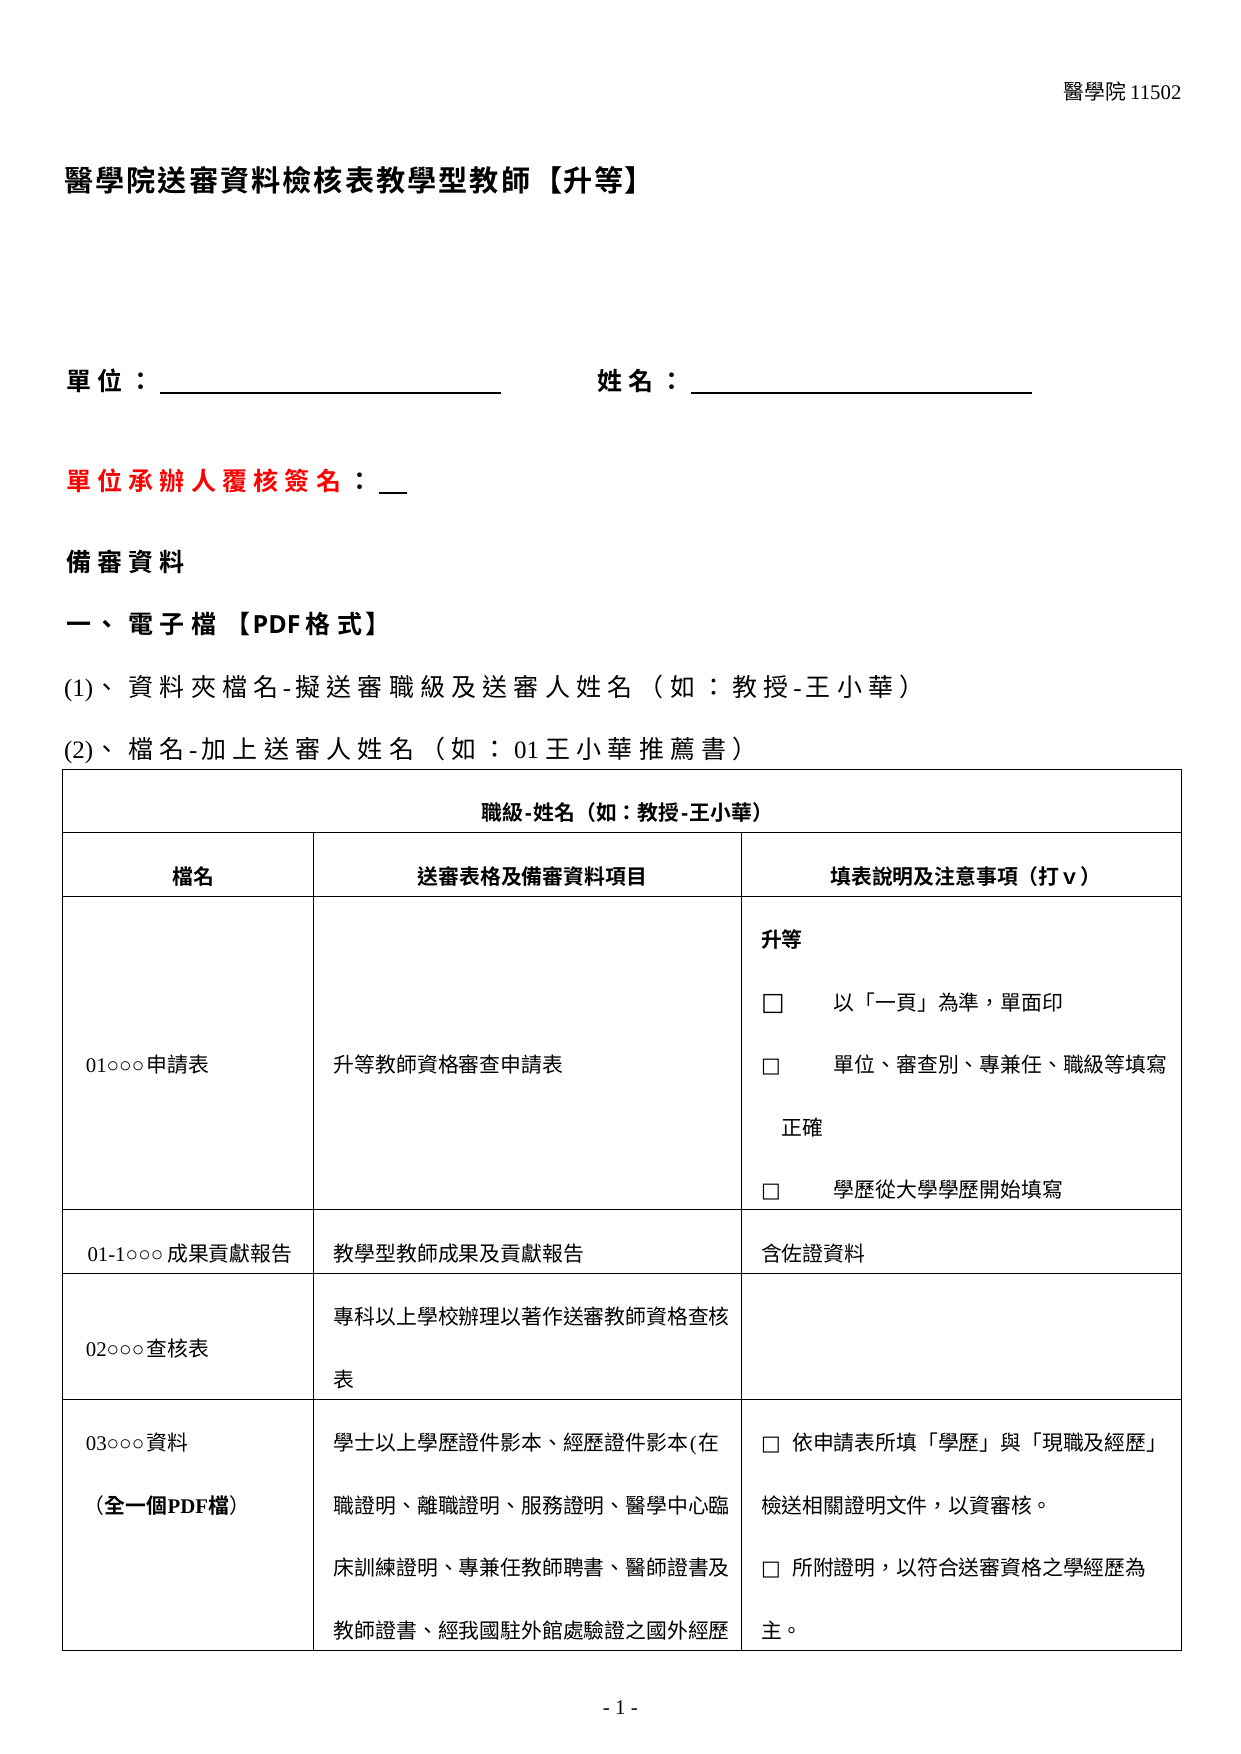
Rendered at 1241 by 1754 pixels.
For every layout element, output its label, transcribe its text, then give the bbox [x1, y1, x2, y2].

text 單位： 姓名： [63, 337, 1202, 400]
table_cell [742, 1274, 1181, 1399]
text 一、電子檔【PDF格式】 [63, 581, 1202, 644]
table_cell 升等教師資格審查申請表 [314, 897, 741, 1209]
text (2)、檔名-加上送審人姓名（如：01王小華推薦書） [63, 706, 1177, 769]
table_cell 01○○○申請表 [63, 897, 313, 1209]
table_cell 02○○○查核表 [63, 1274, 313, 1399]
table_cell 依申請表所填「學歷」與「現職及經歷」檢送相關證明文件，以資審核。 所附證明，以符合送審資格之學經歷為主。 本校工作(專任)經歷免附相關證明文件。 [742, 1400, 1181, 1650]
text (1)、資料夾檔名-擬送審職級及送審人姓名（如：教授-王小華） [63, 644, 1177, 706]
table_cell 教學型教師成果及貢獻報告 [314, 1210, 741, 1273]
table_cell 專科以上學校辦理以著作送審教師資格查核表 [314, 1274, 741, 1399]
table_cell 含佐證資料 [742, 1210, 1181, 1273]
text 單位承辦人覆核簽名： [63, 437, 1202, 500]
table_cell 01-1○○○成果貢獻報告 [63, 1210, 313, 1273]
table_cell 學士以上學歷證件影本、經歷證件影本(在職證明、離職證明、服務證明、醫學中心臨床訓練證明、專兼任教師聘書、醫師證書及教師證書、經我國駐外館處驗證之國外經歷 [314, 1400, 741, 1650]
table_cell 檔名 [63, 833, 313, 896]
table_header 職級-姓名（如：教授-王小華） [63, 770, 1181, 832]
text 醫學院送審資料檢核表教學型教師【升等】 [63, 137, 1202, 200]
table_cell 升等 以「一頁」為準，單面印 單位、審查別、專兼任、職級等填寫正確 學歷從大學學歷開始填寫 [742, 897, 1181, 1209]
table_cell 03○○○資料 （全一個PDF檔） [63, 1400, 313, 1650]
table_cell 送審表格及備審資料項目 [314, 833, 741, 896]
table_cell 填表說明及注意事項（打ｖ） [742, 833, 1181, 896]
text 備審資料 [63, 519, 1202, 581]
